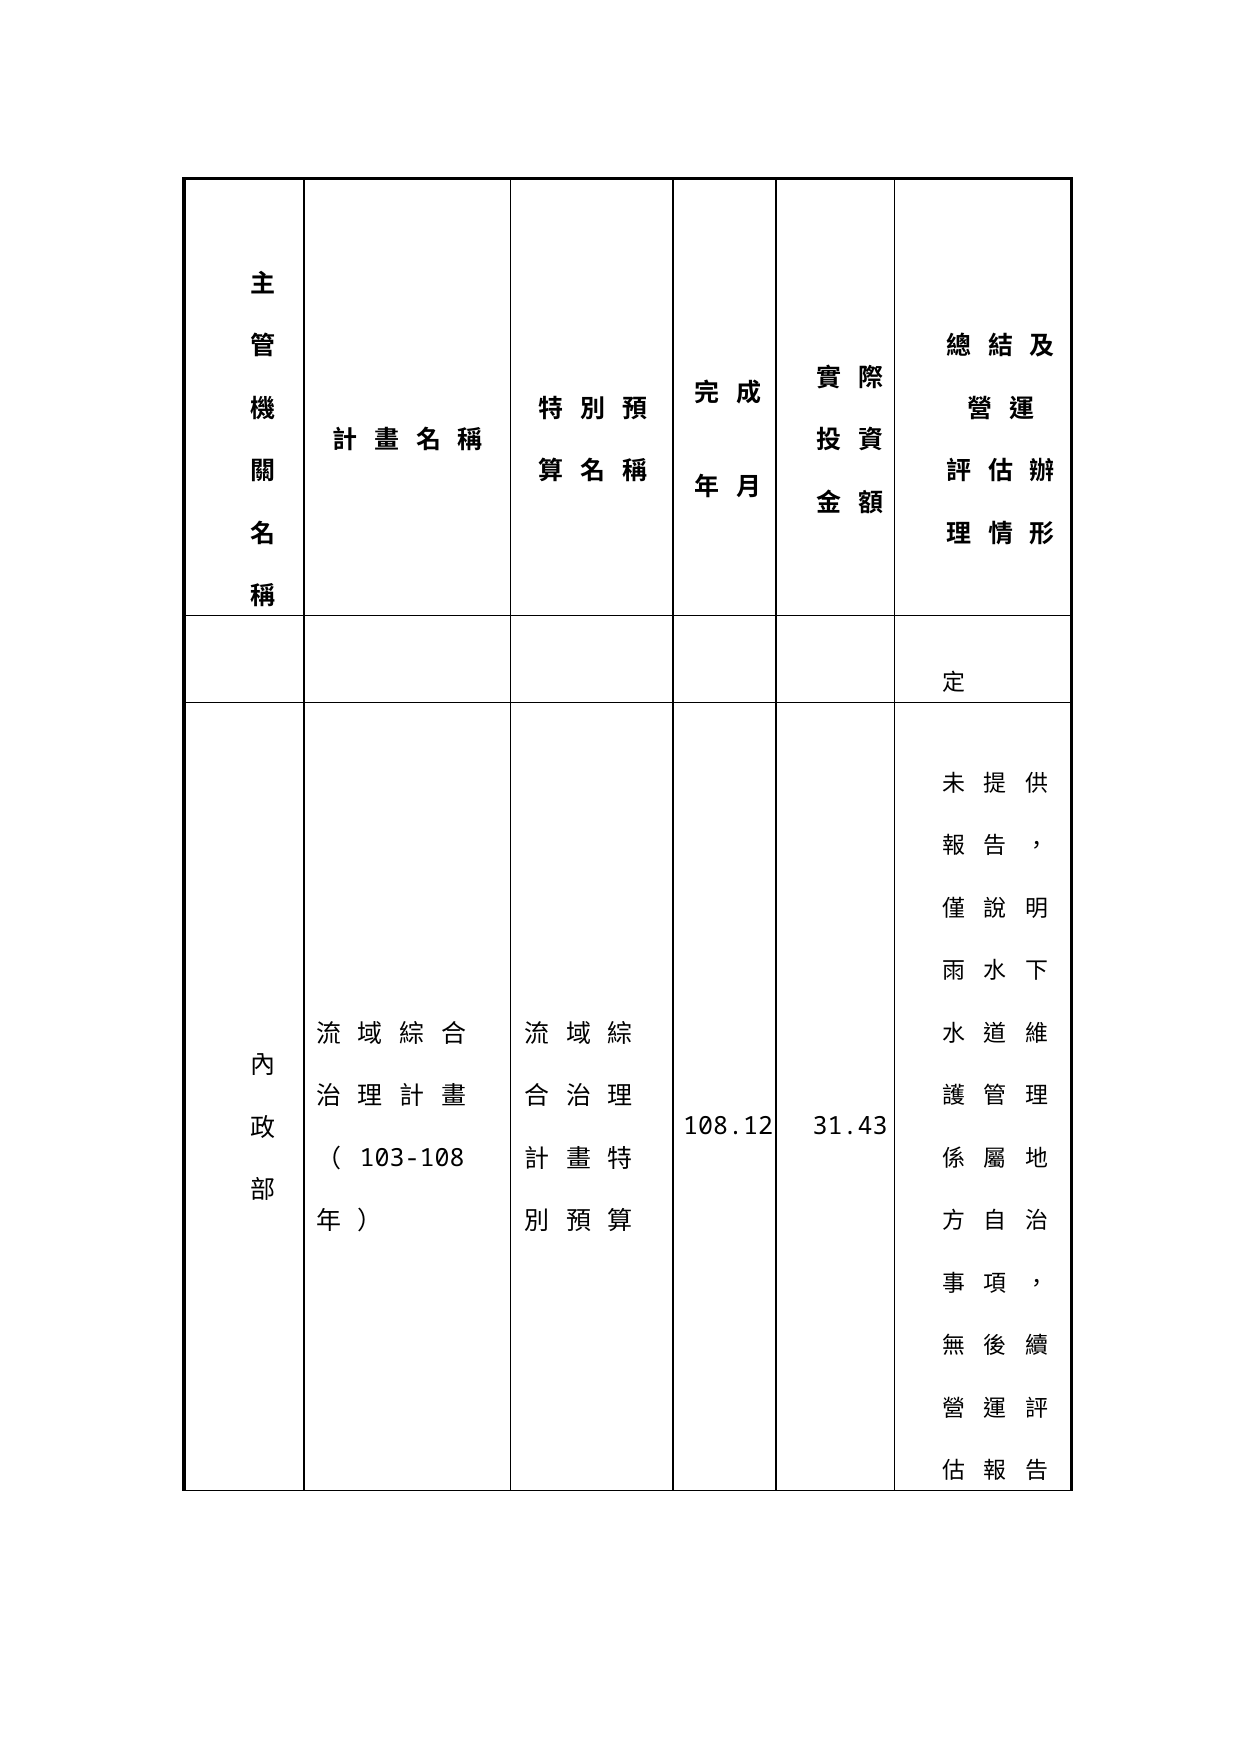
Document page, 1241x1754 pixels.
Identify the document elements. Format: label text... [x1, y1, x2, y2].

table_header 主管機關 名稱 [186, 180, 303, 615]
table_header 完成 年月 [674, 180, 775, 615]
table_cell 31.43 [777, 703, 894, 1490]
table_cell [674, 616, 775, 702]
table_cell 未提供報告，僅說明雨水下水道維護管理係屬地方自治事項，無後續營運評估報告 [895, 703, 1070, 1490]
table_cell [511, 616, 672, 702]
table_cell [777, 616, 894, 702]
table_header 特別預算名稱 [511, 180, 672, 615]
table_cell 108.12 [674, 703, 775, 1490]
table_cell 內政部 [186, 703, 303, 1490]
table_header 總結及營運 評估辦理情形 [895, 180, 1070, 615]
table_cell 流域綜合治理計畫（103-108年） [305, 703, 510, 1490]
table_header 實際投資 金額 [777, 180, 894, 615]
table_cell 定 [895, 616, 1070, 702]
table_header 計畫名稱 [305, 180, 510, 615]
table_cell [186, 616, 303, 702]
table_cell 流域綜合治理計畫特別預算 [511, 703, 672, 1490]
table_cell [305, 616, 510, 702]
